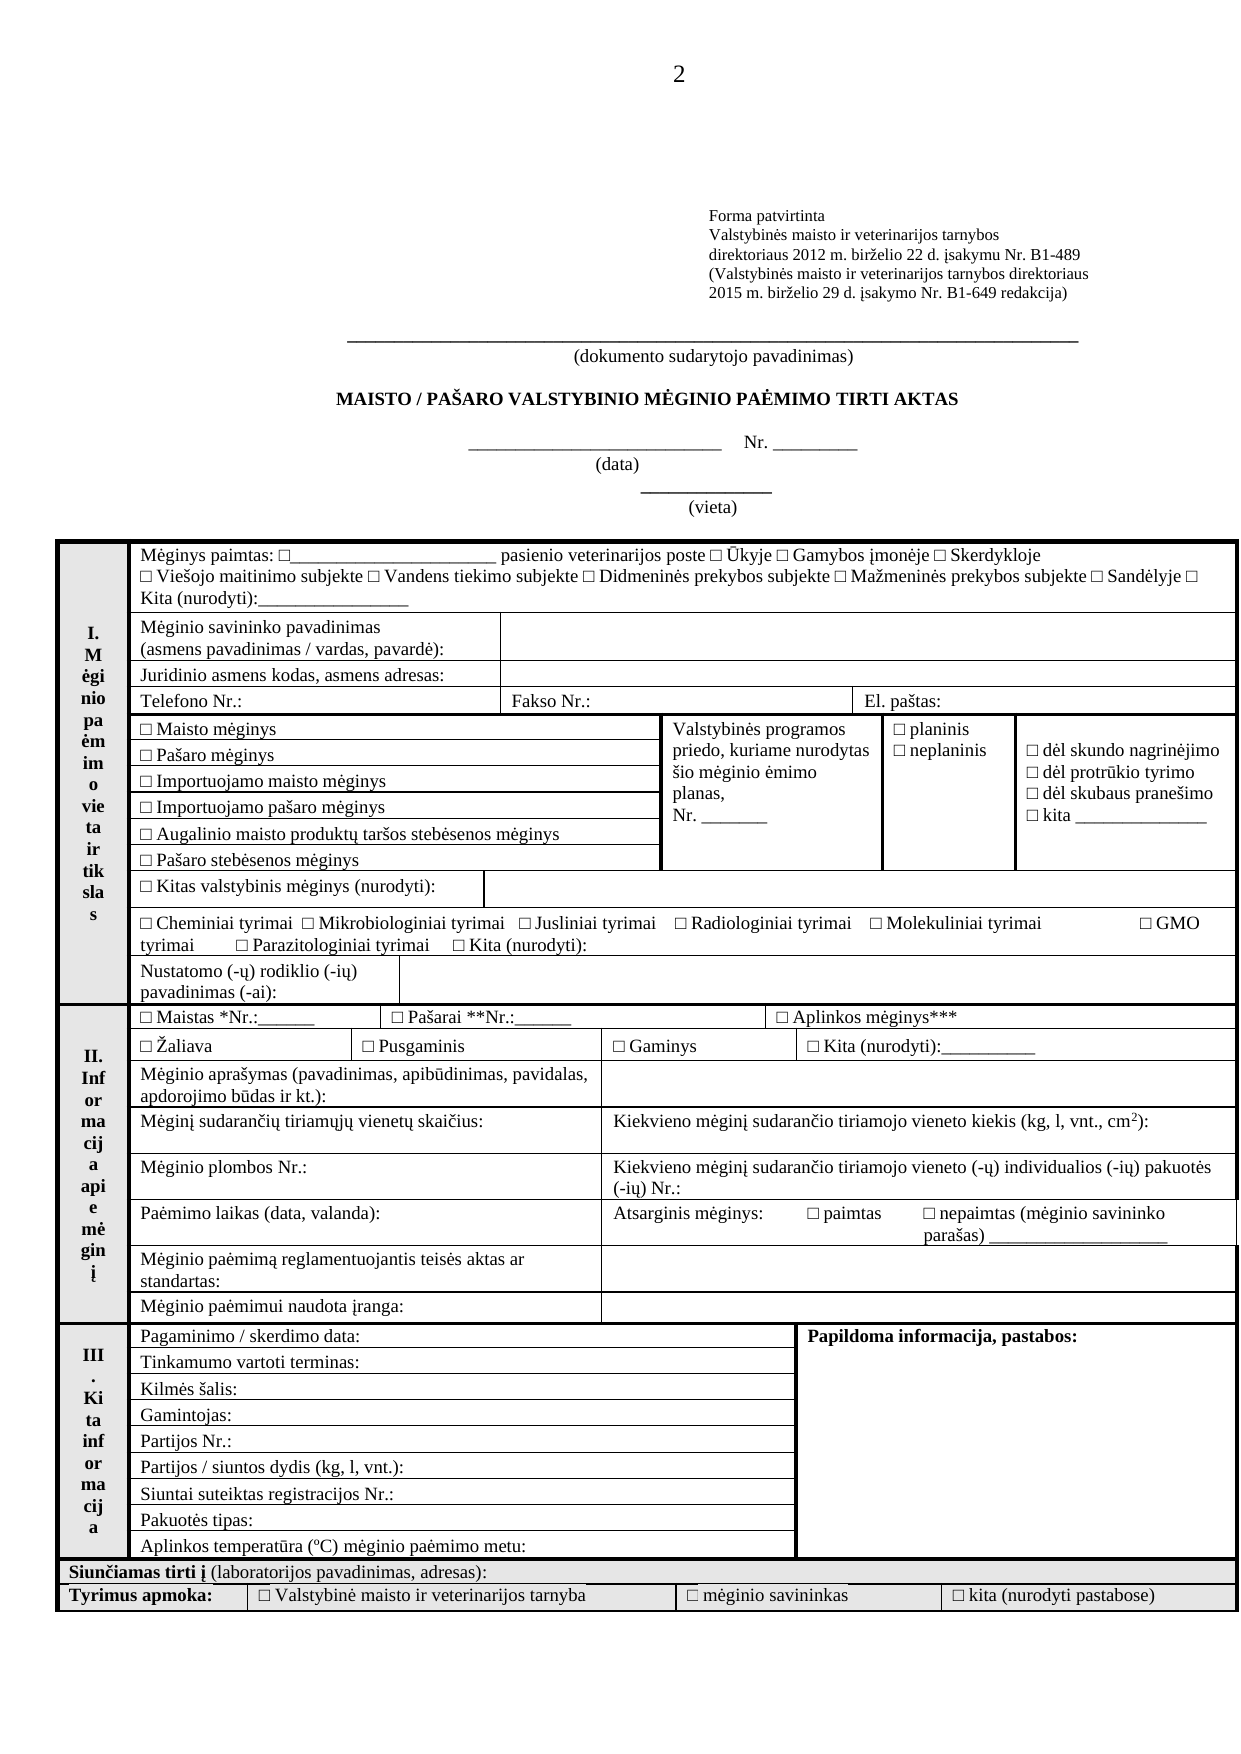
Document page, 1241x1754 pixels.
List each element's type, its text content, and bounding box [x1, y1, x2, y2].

table_cell □ dėl skundo nagrinėjimo □ dėl protrūkio tyrimo □ dėl skubaus pranešimo □ kita ______________ [1017, 716, 1235, 870]
text Valstybinės maisto ir veterinarijos tarnybos [709, 225, 1181, 244]
table_cell □ Pusgaminis [352, 1029, 601, 1060]
table_cell □ Pašaro stebėsenos mėginys [131, 845, 659, 870]
table_cell Siuntai suteiktas registracijos Nr.: [131, 1479, 794, 1504]
table_cell Pakuotės tipas: [131, 1505, 794, 1530]
table_cell □ Pašaro mėginys [131, 740, 659, 765]
table_cell □ Importuojamo pašaro mėginys [131, 793, 659, 818]
table_cell □ Cheminiai tyrimai □ Mikrobiologiniai tyrimai □ Jusliniai tyrimai □ Radiologiniai tyrimai □ Molekuliniai tyrimai □ GMO tyrimai □ Parazitologiniai tyrimai □ Kita (nurodyti): [131, 908, 1235, 955]
table_cell Siunčiamas tirti į (laboratorijos pavadinimas, adresas): [60, 1561, 1235, 1583]
table_cell Mėginio paėmimą reglamentuojantis teisės aktas ar standartas: [131, 1246, 601, 1291]
text (Valstybinės maisto ir veterinarijos tarnybos direktoriaus [709, 263, 1181, 283]
text Forma patvirtinta [709, 206, 1181, 225]
table_cell □ Pašarai **Nr.:______ [381, 1006, 765, 1027]
text direktoriaus 2012 m. birželio 22 d. įsakymu Nr. B1-489 [709, 244, 1181, 263]
table_cell Mėginio plombos Nr.: [131, 1154, 601, 1199]
table_cell Aplinkos temperatūra (ºC) mėginio paėmimo metu: [131, 1531, 794, 1557]
table_cell Partijos Nr.: [131, 1426, 794, 1452]
table_cell [485, 871, 1235, 907]
table_cell Tinkamumo vartoti terminas: [131, 1348, 794, 1373]
table_cell [602, 1246, 1235, 1291]
table_cell [501, 661, 1235, 686]
table_header ______________________________________________________________________________ (dokumento sudarytojo pavadinimas) MAISTO / PAŠARO VALSTYBINIO mėginio PAĖMIMO TIRTI AKTAS [57, 323, 1237, 431]
table_cell [602, 1061, 1235, 1106]
table_cell Partijos / siuntos dydis (kg, l, vnt.): [131, 1453, 794, 1478]
table_cell Valstybinės programos priedo, kuriame nurodytas šio mėginio ėmimo planas, Nr. _______ [663, 716, 881, 870]
table_cell III. Kita informacija [60, 1325, 127, 1557]
table_cell Nustatomo (-ų) rodiklio (-ių) pavadinimas (-ai): [131, 956, 399, 1003]
table_cell Mėginį sudarančių tiriamųjų vienetų skaičius: [131, 1108, 601, 1153]
table_cell [602, 1293, 1235, 1322]
table_cell □ planinis □ neplaninis [884, 716, 1014, 870]
table_cell Papildoma informacija, pastabos: [798, 1325, 1235, 1557]
table_cell Pagaminimo / skerdimo data: [131, 1325, 794, 1347]
table_cell Telefono Nr.: [131, 687, 500, 713]
table_cell [400, 956, 1235, 1003]
table_cell Gamintojas: [131, 1400, 794, 1425]
table_cell □ Maistas *Nr.:______ [131, 1006, 380, 1027]
table_cell □ Augalinio maisto produktų taršos stebėsenos mėginys [131, 819, 659, 844]
table_cell ___________________________ (data) [57, 431, 732, 474]
text 2015 m. birželio 29 d. įsakymo Nr. B1-649 redakcija) [709, 283, 1181, 302]
table_cell □ Valstybinė maisto ir veterinarijos tarnyba [248, 1585, 675, 1610]
table_cell □ Importuojamo maisto mėginys [131, 766, 659, 791]
table_cell □ Žaliava [131, 1029, 351, 1060]
table_cell Kilmės šalis: [131, 1374, 794, 1399]
table_cell □ Maisto mėginys [131, 716, 659, 739]
table_cell □ Kita (nurodyti):__________ [797, 1029, 1235, 1060]
table_cell Kiekvieno mėginį sudarančio tiriamojo vieneto (-ų) individualios (-ių) pakuotės (-ių) Nr.: [602, 1154, 1235, 1199]
table_cell Kiekvieno mėginį sudarančio tiriamojo vieneto kiekis (kg, l, vnt., cm2): [602, 1108, 1235, 1153]
table_cell Mėginio aprašymas (pavadinimas, apibūdinimas, pavidalas, apdorojimo būdas ir kt.): [131, 1061, 601, 1106]
table_cell El. paštas: [853, 687, 1235, 713]
table_cell [501, 613, 1235, 659]
table_cell □ mėginio savininkas [677, 1585, 941, 1610]
table_cell □ Aplinkos mėginys*** [766, 1006, 1235, 1027]
table_cell Tyrimus apmoka: [60, 1585, 247, 1610]
table_cell I. Mėginio paėmimo vieta ir tikslas [60, 544, 127, 1003]
table_cell □ paimtas [796, 1200, 912, 1245]
table_cell II. Informacija apie mėginį [60, 1006, 127, 1322]
table_cell □ Kitas valstybinis mėginys (nurodyti): [131, 871, 483, 907]
table_cell ______________ (vieta) [57, 474, 1237, 539]
table_cell □ kita (nurodyti pastabose) [942, 1585, 1235, 1610]
table_cell Fakso Nr.: [501, 687, 852, 713]
table_cell Mėginio paėmimui naudota įranga: [131, 1293, 601, 1322]
table_cell Paėmimo laikas (data, valanda): [131, 1200, 601, 1245]
table_cell Atsarginis mėginys: [602, 1200, 796, 1245]
table_cell Mėginys paimtas: □______________________ pasienio veterinarijos poste □ Ūkyje □ Gamybos įmonėje □ Skerdykloje □ Viešojo maitinimo subjekte □ Vandens tiekimo subjekte □ Didmeninės prekybos subjekte □ Mažmeninės prekybos subjekte □ Sandėlyje □ Kita (nurodyti):________________ [131, 544, 1235, 612]
table_cell □ nepaimtas (mėginio savininko parašas) ___________________ [912, 1200, 1236, 1245]
table_cell Mėginio savininko pavadinimas (asmens pavadinimas / vardas, pavardė): [131, 613, 500, 659]
table_cell □ Gaminys [602, 1029, 796, 1060]
table_cell Juridinio asmens kodas, asmens adresas: [131, 661, 500, 686]
table_cell Nr. _________ [733, 431, 1237, 474]
